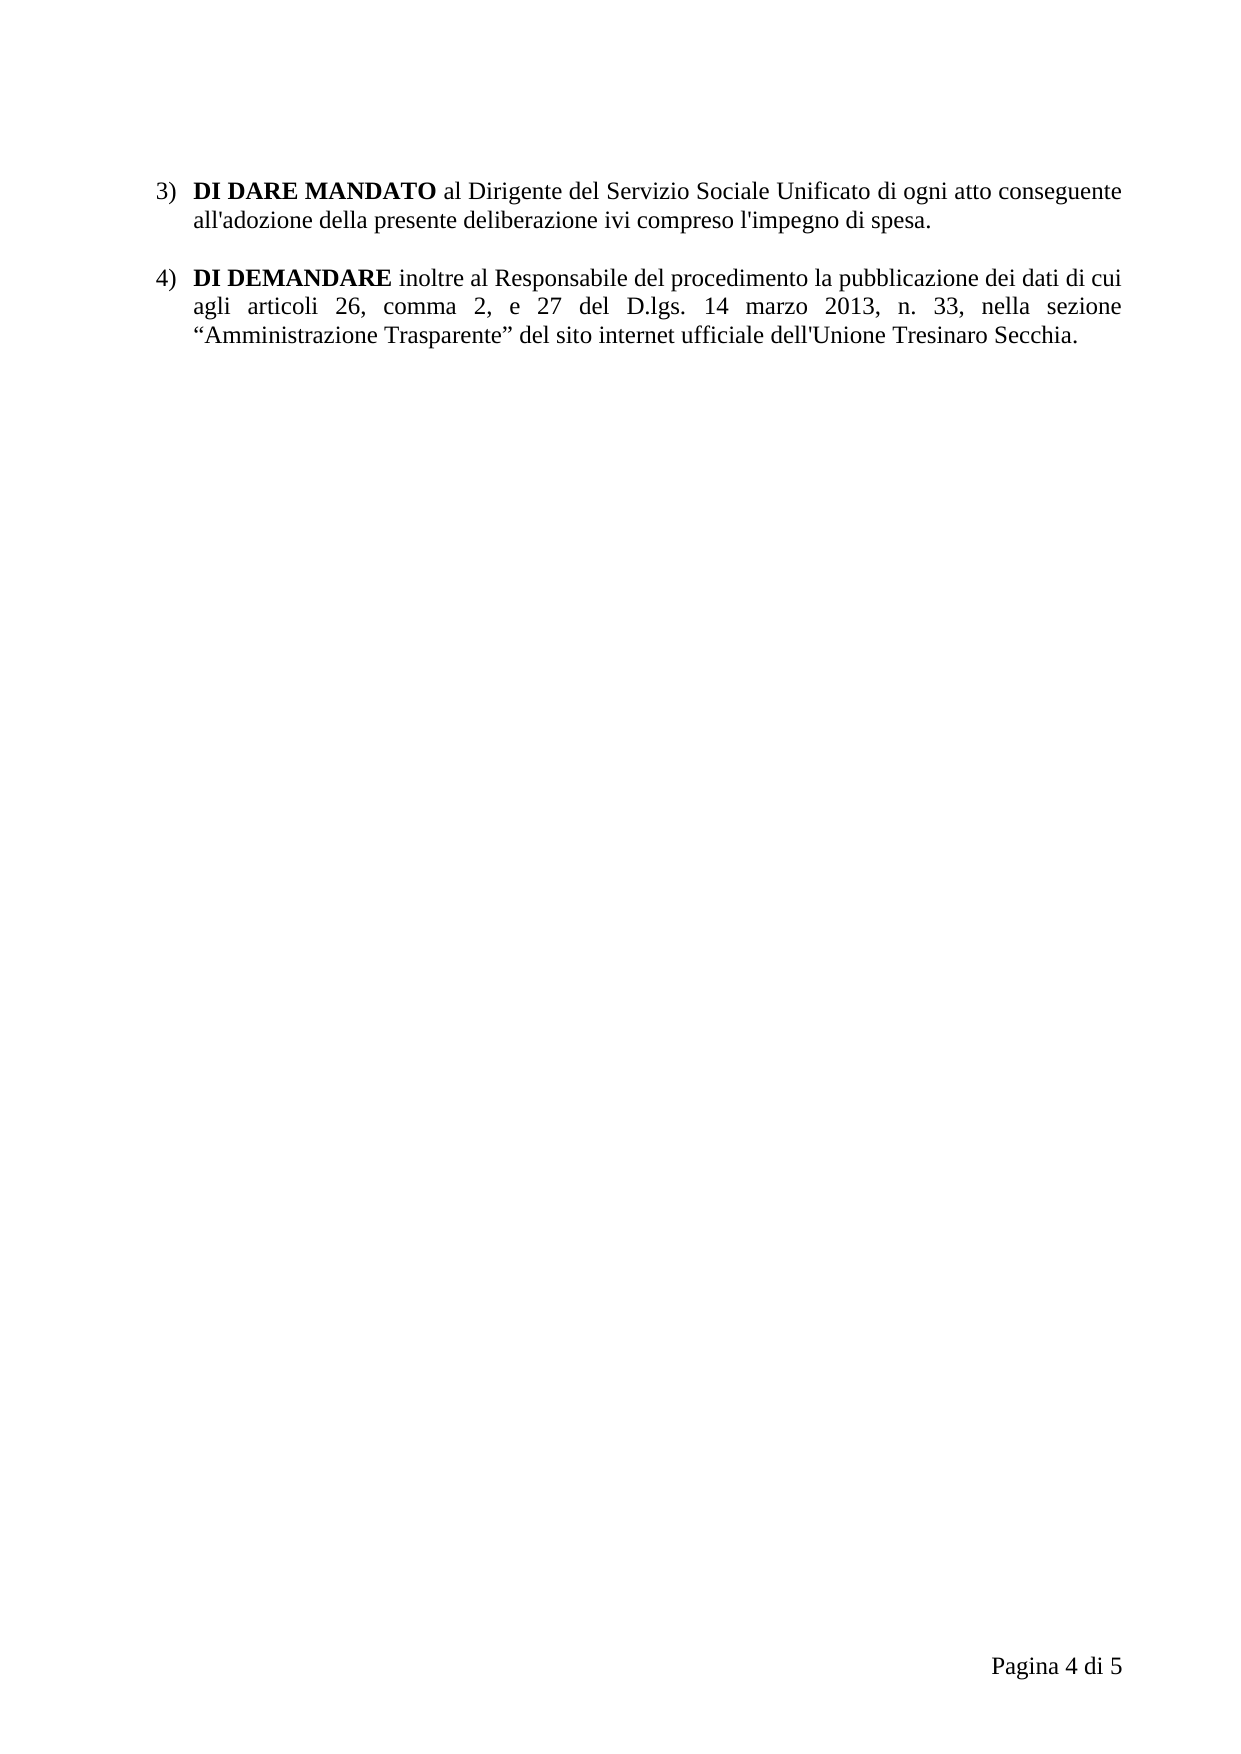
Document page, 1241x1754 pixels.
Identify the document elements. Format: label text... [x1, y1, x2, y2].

list DI DEMANDARE inoltre al Responsabile del procedimento la pubblicazione dei dati di cui agli articoli 26, comma 2, e 27 del D.lgs. 14 marzo 2013, n. 33, nella sezione “Amministrazione Trasparente” del sito internet ufficiale dell'Unione Tresinaro Secchia. [156, 263, 1122, 349]
list DI DARE MANDATO al Dirigente del Servizio Sociale Unificato di ogni atto conseguente all'adozione della presente deliberazione ivi compreso l'impegno di spesa. [156, 176, 1122, 234]
